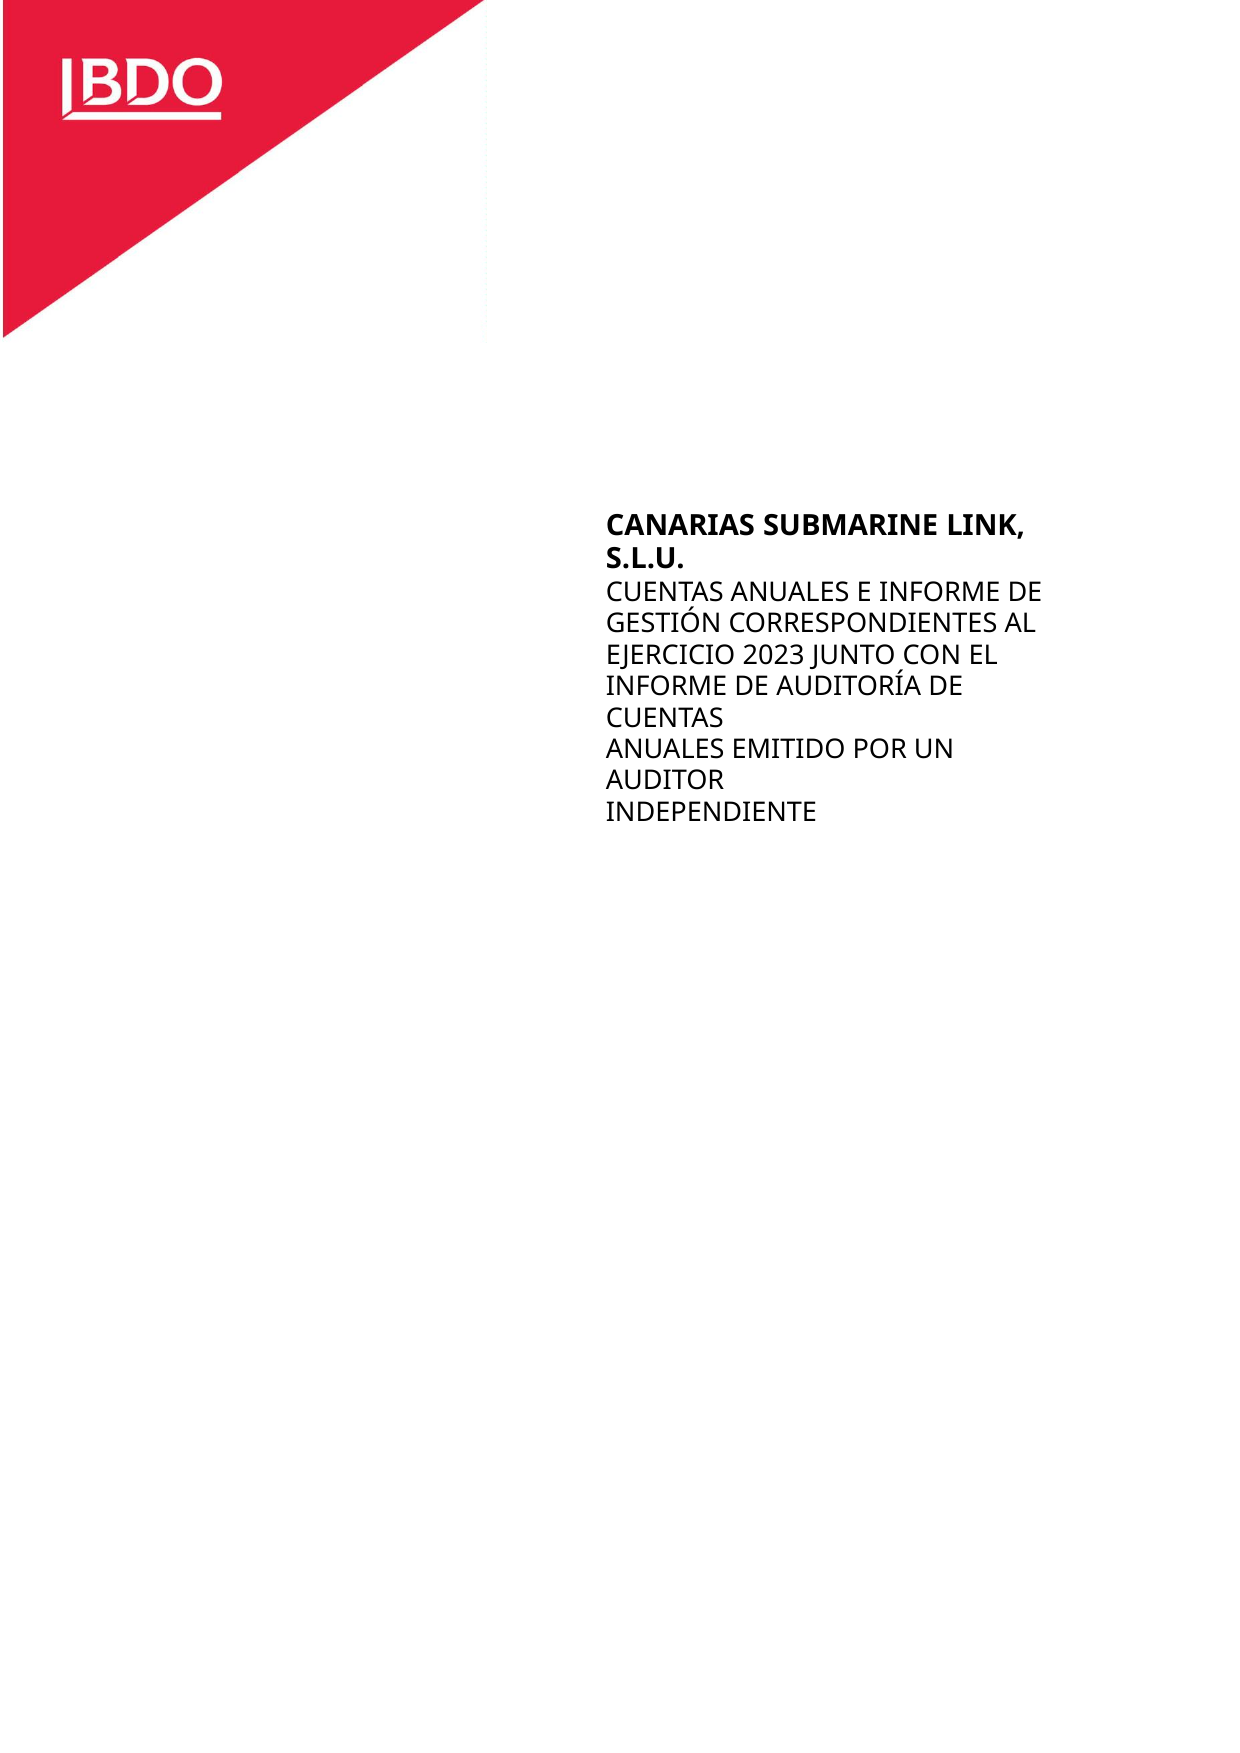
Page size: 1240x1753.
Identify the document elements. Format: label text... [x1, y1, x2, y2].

text ANUALES EMITIDO POR UN AUDITOR [606, 733, 1073, 796]
text EJERCICIO 2023 JUNTO CON EL [606, 639, 1073, 671]
text INDEPENDIENTE [606, 796, 1073, 828]
text CUENTAS ANUALES E INFORME DE [606, 576, 1073, 608]
text CANARIAS SUBMARINE LINK, S.L.U. [606, 508, 1100, 576]
text INFORME DE AUDITORÍA DE CUENTAS [606, 671, 1073, 733]
text GESTIÓN CORRESPONDIENTES AL [606, 608, 1073, 639]
